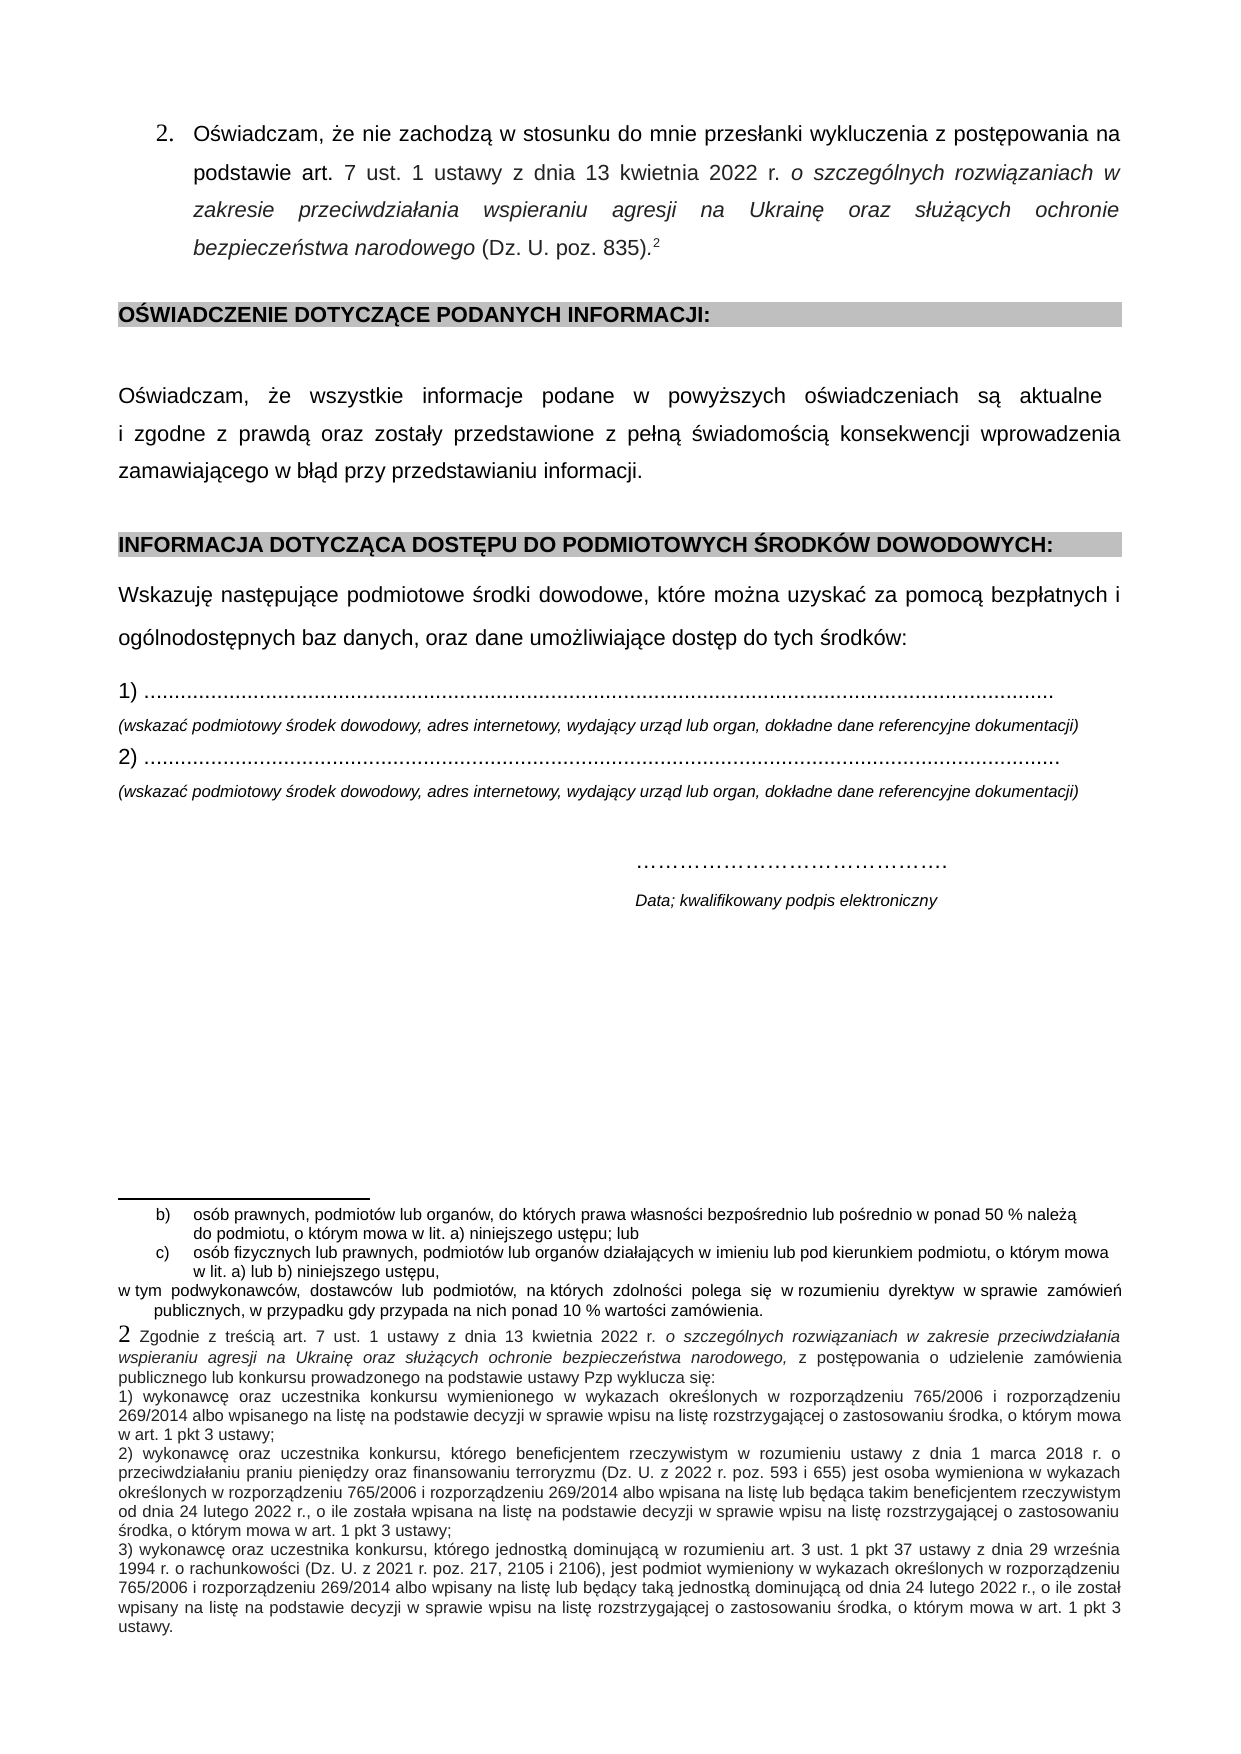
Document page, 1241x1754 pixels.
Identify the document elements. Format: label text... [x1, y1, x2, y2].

text ……………………………………. [118, 848, 1122, 874]
list Zgodnie z treścią art. 7 ust. 1 ustawy z dnia 13 kwietnia 2022 r. o szczególnych rozwiązaniach w zakresie przeciwdziałania wspieraniu agresji na Ukrainę oraz służących ochronie bezpieczeństwa narodowego, z postępowania o udzielenie zamówienia publicznego lub konkursu prowadzonego na podstawie ustawy Pzp wyklucza się: [118, 1319, 1122, 1387]
text 2) ....................................................................................................................................................... [118, 744, 1122, 769]
text 1) ...................................................................................................................................................... [118, 677, 1122, 703]
list osób fizycznych lub prawnych, podmiotów lub organów działających w imieniu lub pod kierunkiem podmiotu, o którym mowa w lit. a) lub b) niniejszego ustępu, [156, 1243, 1122, 1281]
list Oświadczam, że nie zachodzą w stosunku do mnie przesłanki wykluczenia z postępowania na podstawie art. 7 ust. 1 ustawy z dnia 13 kwietnia 2022 r. o szczególnych rozwiązaniach w zakresie przeciwdziałania wspieraniu agresji na Ukrainę oraz służących ochronie bezpieczeństwa narodowego (Dz. U. poz. 835). [156, 118, 1122, 260]
text OŚWIADCZENIE DOTYCZĄCE PODANYCH INFORMACJI: [118, 302, 1122, 327]
list osób prawnych, podmiotów lub organów, do których prawa własności bezpośrednio lub pośrednio w ponad 50 % należą do podmiotu, o którym mowa w lit. a) niniejszego ustępu; lub [156, 1204, 1122, 1243]
text (wskazać podmiotowy środek dowodowy, adres internetowy, wydający urząd lub organ, dokładne dane referencyjne dokumentacji) [118, 782, 1122, 801]
list 2) wykonawcę oraz uczestnika konkursu, którego beneficjentem rzeczywistym w rozumieniu ustawy z dnia 1 marca 2018 r. o przeciwdziałaniu praniu pieniędzy oraz finansowaniu terroryzmu (Dz. U. z 2022 r. poz. 593 i 655) jest osoba wymieniona w wykazach określonych w rozporządzeniu 765/2006 i rozporządzeniu 269/2014 albo wpisana na listę lub będąca takim beneficjentem rzeczywistym od dnia 24 lutego 2022 r., o ile została wpisana na listę na podstawie decyzji w sprawie wpisu na listę rozstrzygającej o zastosowaniu środka, o którym mowa w art. 1 pkt 3 ustawy; [118, 1444, 1122, 1540]
list 3) wykonawcę oraz uczestnika konkursu, którego jednostką dominującą w rozumieniu art. 3 ust. 1 pkt 37 ustawy z dnia 29 września 1994 r. o rachunkowości (Dz. U. z 2021 r. poz. 217, 2105 i 2106), jest podmiot wymieniony w wykazach określonych w rozporządzeniu 765/2006 i rozporządzeniu 269/2014 albo wpisany na listę lub będący taką jednostką dominującą od dnia 24 lutego 2022 r., o ile został wpisany na listę na podstawie decyzji w sprawie wpisu na listę rozstrzygającej o zastosowaniu środka, o którym mowa w art. 1 pkt 3 ustawy. [118, 1540, 1122, 1636]
text INFORMACJA DOTYCZĄCA DOSTĘPU DO PODMIOTOWYCH ŚRODKÓW DOWODOWYCH: [118, 532, 1122, 557]
text Oświadczam, że wszystkie informacje podane w powyższych oświadczeniach są aktualne i zgodne z prawdą oraz zostały przedstawione z pełną świadomością konsekwencji wprowadzenia zamawiającego w błąd przy przedstawianiu informacji. [118, 383, 1122, 483]
text (wskazać podmiotowy środek dowodowy, adres internetowy, wydający urząd lub organ, dokładne dane referencyjne dokumentacji) [118, 715, 1122, 734]
list w tym podwykonawców, dostawców lub podmiotów, na których zdolności polega się w rozumieniu dyrektyw w sprawie zamówień publicznych, w przypadku gdy przypada na nich ponad 10 % wartości zamówienia. [118, 1281, 1122, 1319]
text Data; kwalifikowany podpis elektroniczny [118, 886, 1122, 911]
list 1) wykonawcę oraz uczestnika konkursu wymienionego w wykazach określonych w rozporządzeniu 765/2006 i rozporządzeniu 269/2014 albo wpisanego na listę na podstawie decyzji w sprawie wpisu na listę rozstrzygającej o zastosowaniu środka, o którym mowa w art. 1 pkt 3 ustawy; [118, 1387, 1122, 1444]
text Wskazuję następujące podmiotowe środki dowodowe, które można uzyskać za pomocą bezpłatnych i ogólnodostępnych baz danych, oraz dane umożliwiające dostęp do tych środków: [118, 582, 1122, 651]
